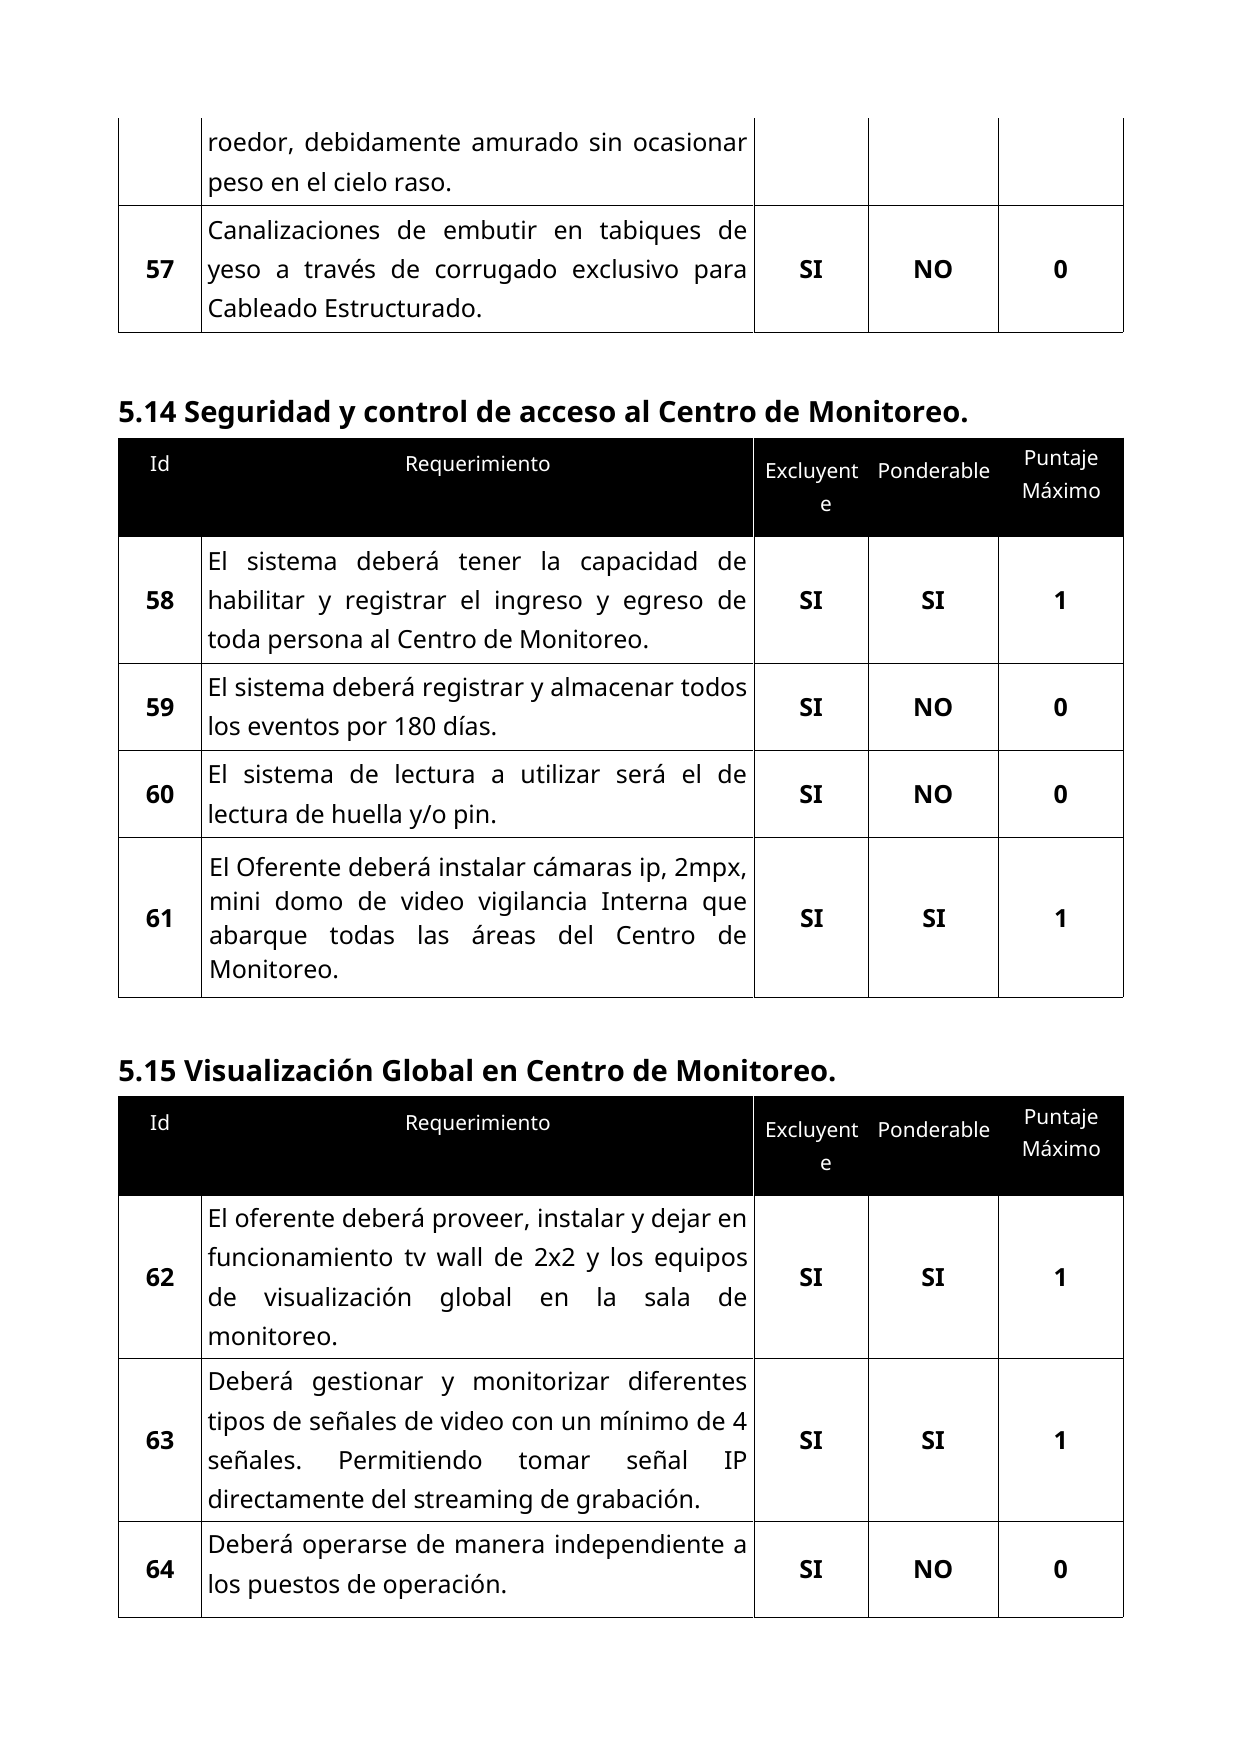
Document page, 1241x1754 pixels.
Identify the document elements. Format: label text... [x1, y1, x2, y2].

text 5.15 Visualización Global en Centro de Monitoreo. [118, 1050, 1122, 1090]
table_cell NO [869, 751, 998, 837]
table_cell 63 [119, 1359, 201, 1521]
table_cell El sistema de lectura a utilizar será el de lectura de huella y/o pin. [202, 751, 753, 837]
table_cell SI [869, 1196, 998, 1358]
table_header Id [119, 1097, 201, 1195]
table_cell NO [869, 664, 998, 750]
table_cell 64 [119, 1522, 201, 1617]
table_cell roedor, debidamente amurado sin ocasionar peso en el cielo raso. [202, 118, 753, 205]
table_cell SI [869, 1359, 998, 1521]
table_cell 1 [999, 838, 1123, 997]
table_cell El Oferente deberá instalar cámaras ip, 2mpx, mini domo de video vigilancia Interna que abarque todas las áreas del Centro de Monitoreo. [202, 838, 753, 997]
table_cell SI [755, 206, 868, 332]
text 5.14 Seguridad y control de acceso al Centro de Monitoreo. [118, 392, 1122, 431]
table_cell Deberá operarse de manera independiente a los puestos de operación. [202, 1522, 753, 1617]
table_cell SI [755, 664, 868, 750]
table_cell SI [755, 838, 868, 997]
table_header Puntaje Máximo [999, 1097, 1123, 1195]
table_cell 59 [119, 664, 201, 750]
table_cell 58 [119, 537, 201, 663]
table_header Requerimiento [202, 439, 753, 536]
table_cell 0 [999, 206, 1123, 332]
table_cell SI [869, 537, 998, 663]
table_cell [119, 118, 201, 205]
table_cell 0 [999, 751, 1123, 837]
table_cell SI [869, 838, 998, 997]
table_cell El sistema deberá tener la capacidad de habilitar y registrar el ingreso y egreso de toda persona al Centro de Monitoreo. [202, 537, 753, 663]
table_header Ponderable [869, 439, 998, 536]
table_cell [999, 118, 1123, 205]
table_cell 1 [999, 537, 1123, 663]
table_cell SI [755, 537, 868, 663]
table_cell 61 [119, 838, 201, 997]
table_cell [869, 118, 998, 205]
table_cell NO [869, 1522, 998, 1617]
table_cell SI [755, 751, 868, 837]
table_cell Canalizaciones de embutir en tabiques de yeso a través de corrugado exclusivo para Cableado Estructurado. [202, 206, 753, 332]
table_cell SI [755, 1196, 868, 1358]
table_cell NO [869, 206, 998, 332]
table_cell 1 [999, 1196, 1123, 1358]
table_header Excluyente [755, 439, 868, 536]
table_cell [755, 118, 868, 205]
table_cell El sistema deberá registrar y almacenar todos los eventos por 180 días. [202, 664, 753, 750]
table_header Puntaje Máximo [999, 439, 1123, 536]
table_header Requerimiento [202, 1097, 753, 1195]
table_cell 0 [999, 664, 1123, 750]
table_cell 1 [999, 1359, 1123, 1521]
table_header Excluyente [755, 1097, 868, 1195]
table_cell El oferente deberá proveer, instalar y dejar en funcionamiento tv wall de 2x2 y los equipos de visualización global en la sala de monitoreo. [202, 1196, 753, 1358]
table_cell 62 [119, 1196, 201, 1358]
table_cell Deberá gestionar y monitorizar diferentes tipos de señales de video con un mínimo de 4 señales. Permitiendo tomar señal IP directamente del streaming de grabación. [202, 1359, 753, 1521]
table_header Ponderable [869, 1097, 998, 1195]
table_cell SI [755, 1359, 868, 1521]
table_cell SI [755, 1522, 868, 1617]
table_cell 60 [119, 751, 201, 837]
table_cell 57 [119, 206, 201, 332]
table_header Id [119, 439, 201, 536]
table_cell 0 [999, 1522, 1123, 1617]
